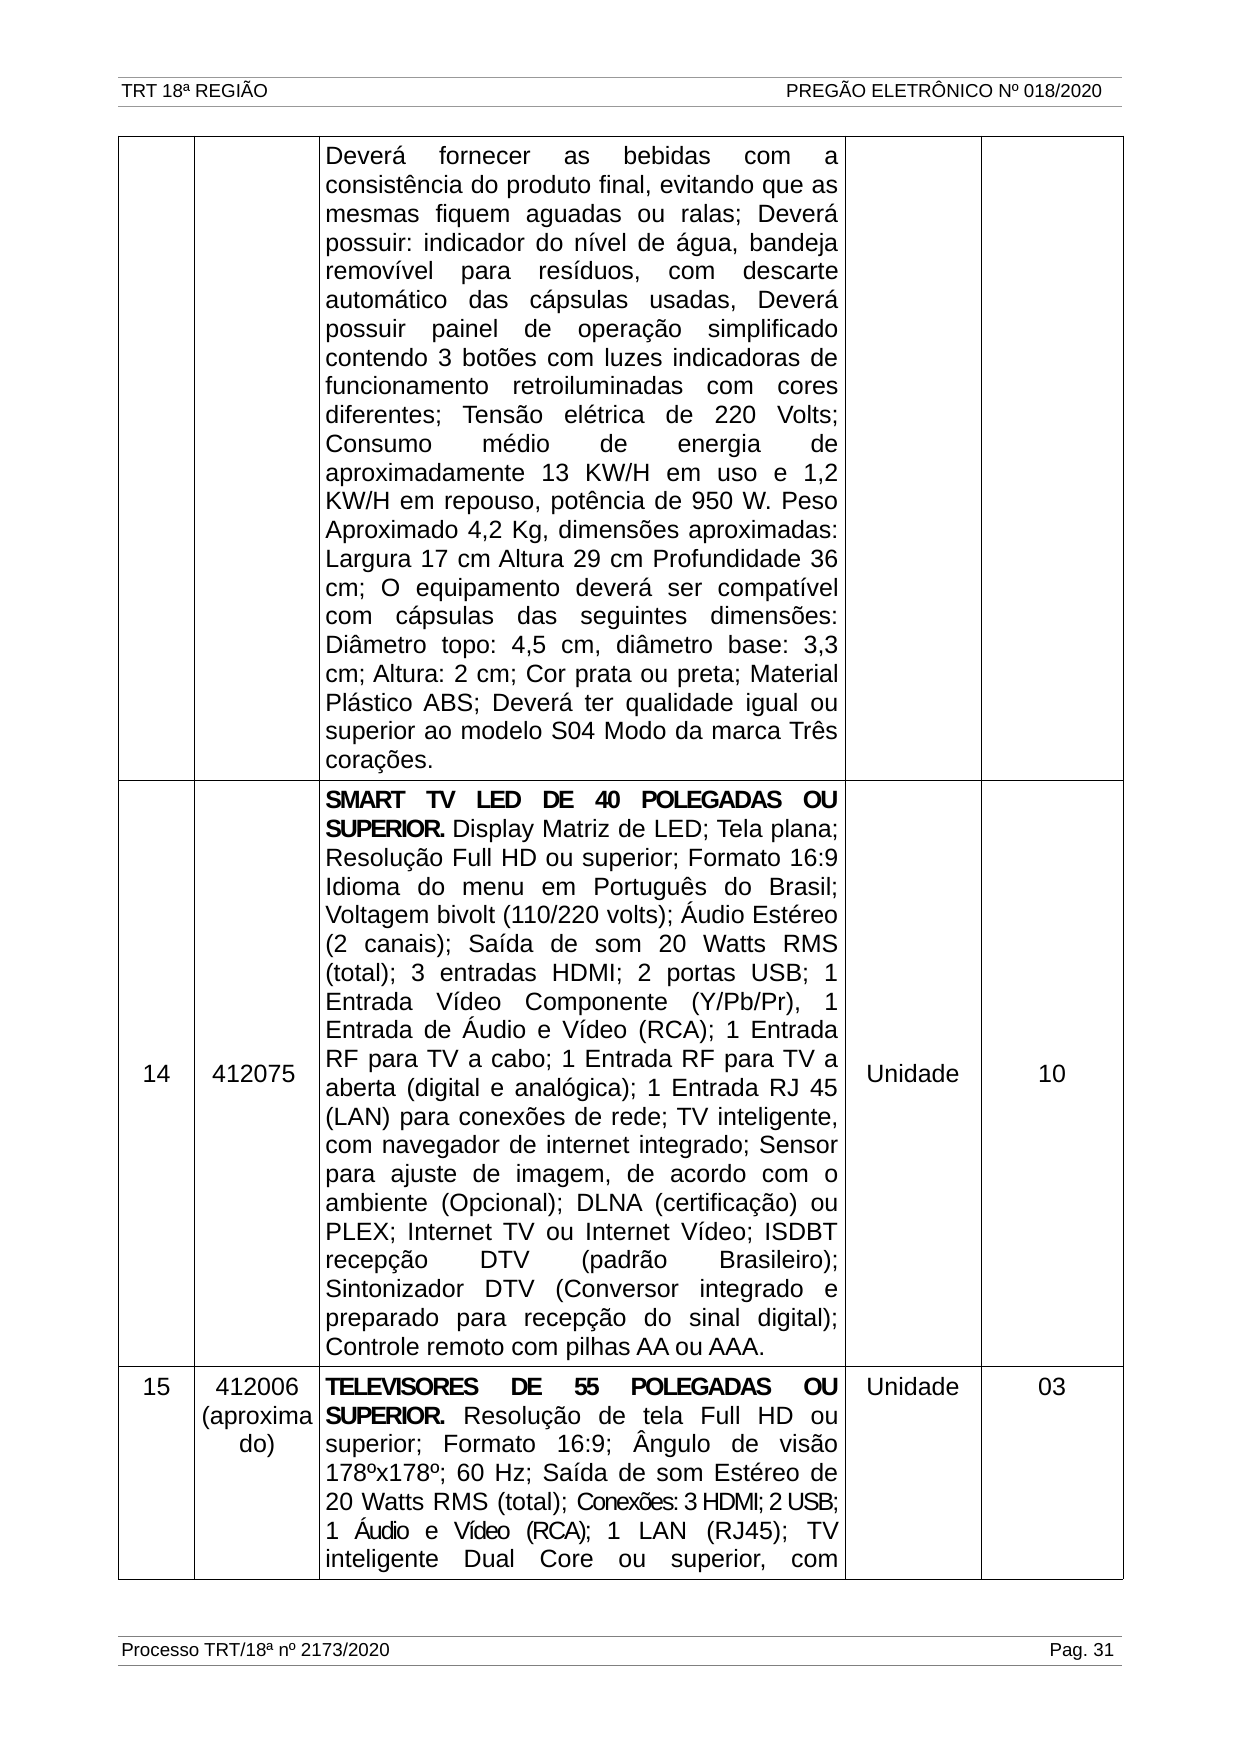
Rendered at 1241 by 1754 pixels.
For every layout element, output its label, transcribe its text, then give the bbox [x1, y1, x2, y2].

table_cell 03 [982, 1367, 1123, 1579]
table_cell 10 [982, 781, 1123, 1366]
table_cell [846, 137, 981, 779]
table_cell [982, 137, 1123, 779]
table_cell TELEVISORES DE 55 POLEGADAS OU SUPERIOR. Resolução de tela Full HD ou superior; Formato 16:9; Ângulo de visão 178ºx178º; 60 Hz; Saída de som Estéreo de 20 Watts RMS (total); Conexões: 3 HDMI; 2 USB; 1 Áudio e Vídeo (RCA); 1 LAN (RJ45); TV inteligente Dual Core ou superior, com [320, 1367, 845, 1579]
table_cell [195, 137, 319, 779]
table_cell Deverá fornecer as bebidas com a consistência do produto final, evitando que as mesmas fiquem aguadas ou ralas; Deverá possuir: indicador do nível de água, bandeja removível para resíduos, com descarte automático das cápsulas usadas, Deverá possuir painel de operação simplificado contendo 3 botões com luzes indicadoras de funcionamento retroiluminadas com cores diferentes; Tensão elétrica de 220 Volts; Consumo médio de energia de aproximadamente 13 KW/H em uso e 1,2 KW/H em repouso, potência de 950 W. Peso Aproximado 4,2 Kg, dimensões aproximadas: Largura 17 cm Altura 29 cm Profundidade 36 cm; O equipamento deverá ser compatível com cápsulas das seguintes dimensões: Diâmetro topo: 4,5 cm, diâmetro base: 3,3 cm; Altura: 2 cm; Cor prata ou preta; Material Plástico ABS; Deverá ter qualidade igual ou superior ao modelo S04 Modo da marca Três corações. [320, 137, 845, 779]
table_cell 412006 (aproxima do) [195, 1367, 319, 1579]
table_cell 412075 [195, 781, 319, 1366]
table_cell 14 [119, 781, 194, 1366]
table_cell Unidade [846, 781, 981, 1366]
table_cell [119, 137, 194, 779]
table_cell Unidade [846, 1367, 981, 1579]
table_cell 15 [119, 1367, 194, 1579]
table_cell SMART TV LED DE 40 POLEGADAS OU SUPERIOR. Display Matriz de LED; Tela plana; Resolução Full HD ou superior; Formato 16:9 Idioma do menu em Português do Brasil; Voltagem bivolt (110/220 volts); Áudio Estéreo (2 canais); Saída de som 20 Watts RMS (total); 3 entradas HDMI; 2 portas USB; 1 Entrada Vídeo Componente (Y/Pb/Pr), 1 Entrada de Áudio e Vídeo (RCA); 1 Entrada RF para TV a cabo; 1 Entrada RF para TV a aberta (digital e analógica); 1 Entrada RJ 45 (LAN) para conexões de rede; TV inteligente, com navegador de internet integrado; Sensor para ajuste de imagem, de acordo com o ambiente (Opcional); DLNA (certificação) ou PLEX; Internet TV ou Internet Vídeo; ISDBT recepção DTV (padrão Brasileiro); Sintonizador DTV (Conversor integrado e preparado para recepção do sinal digital); Controle remoto com pilhas AA ou AAA. [320, 781, 845, 1366]
